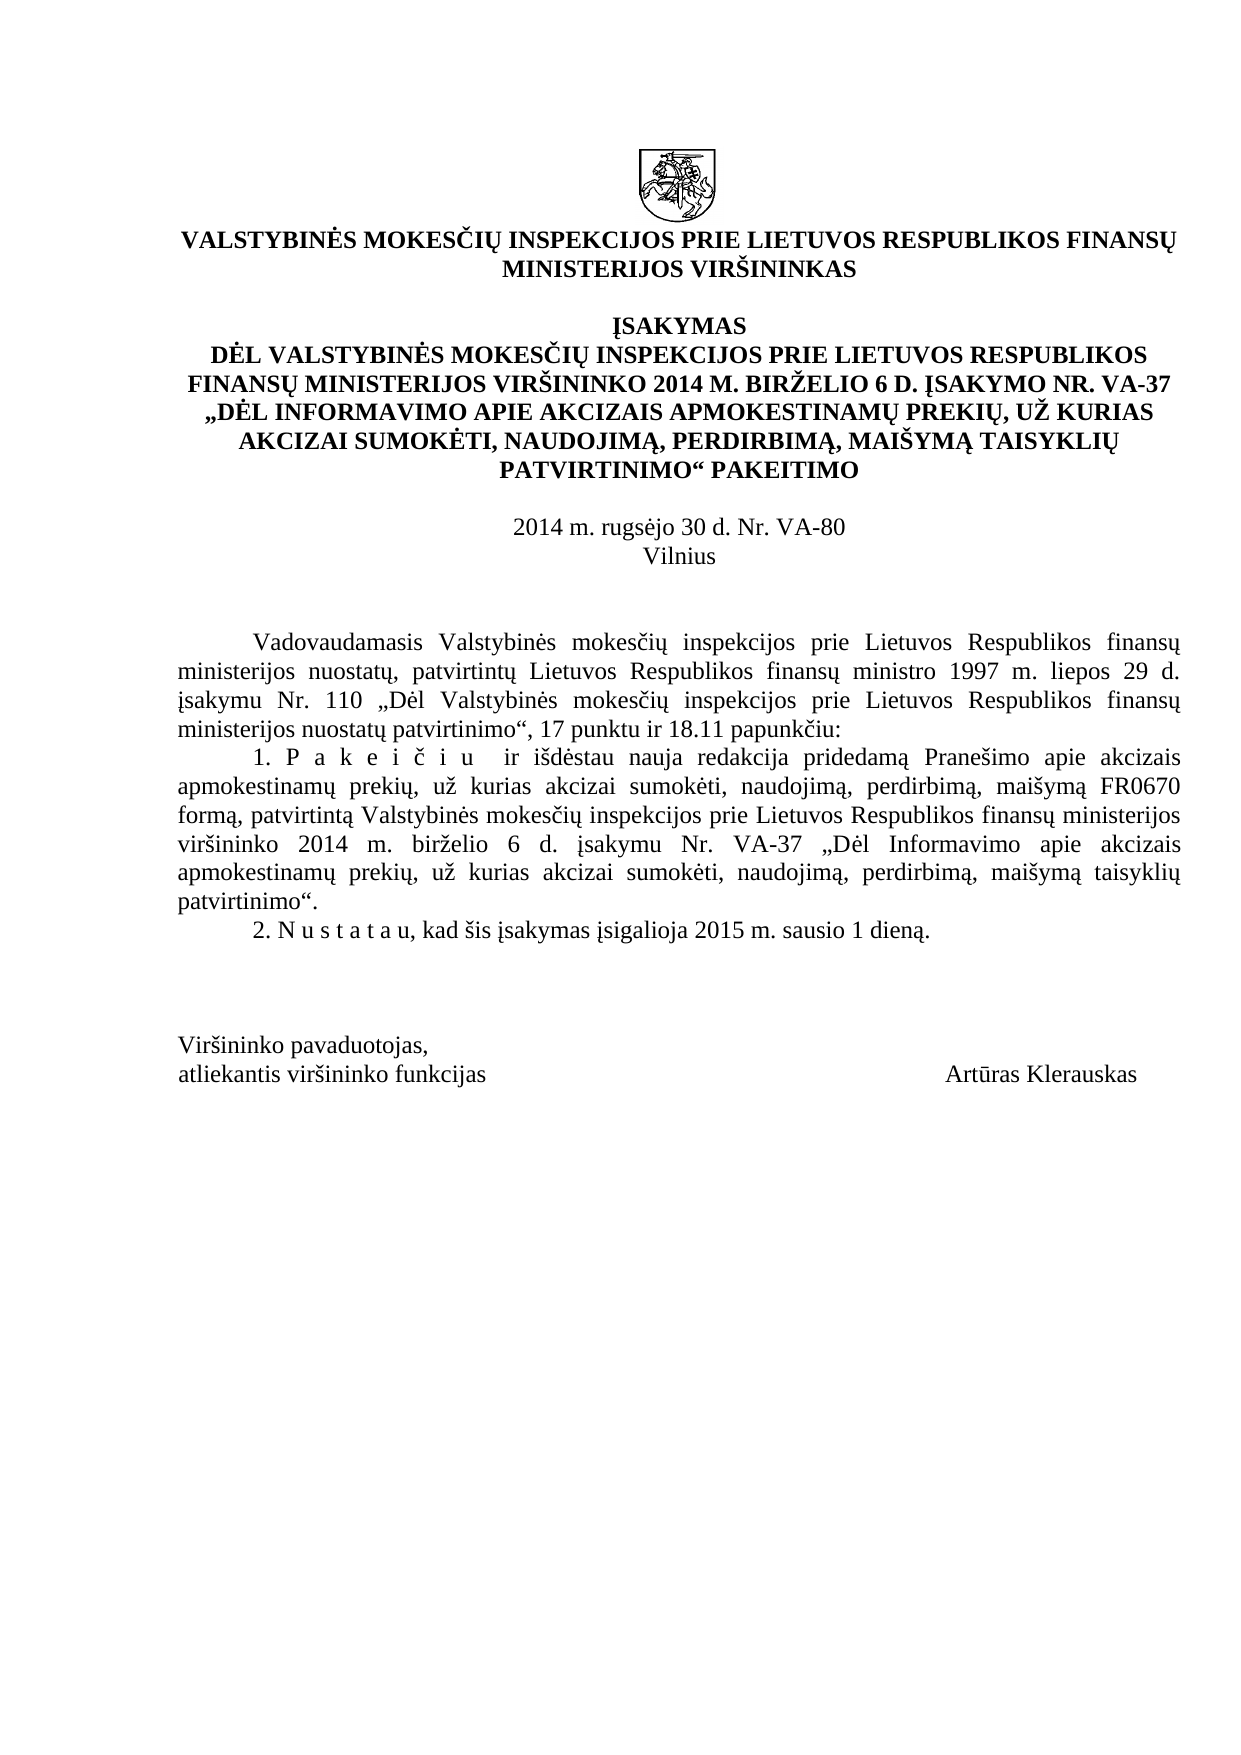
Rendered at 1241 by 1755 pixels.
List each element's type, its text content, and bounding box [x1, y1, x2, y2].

text Vadovaudamasis Valstybinės mokesčių inspekcijos prie Lietuvos Respublikos finansų ministerijos nuostatų, patvirtintų Lietuvos Respublikos finansų ministro 1997 m. liepos 29 d. įsakymu Nr. 110 „Dėl Valstybinės mokesčių inspekcijos prie Lietuvos Respublikos finansų ministerijos nuostatų patvirtinimo“, 17 punktu ir 18.11 papunkčiu: [177, 627, 1181, 742]
text 2014 m. rugsėjo 30 d. Nr. VA-80 [177, 512, 1181, 541]
text Viršininko pavaduotojas, [177, 1030, 1181, 1059]
text ĮSAKYMAS [177, 311, 1181, 340]
text 2. N u s t a t a u, kad šis įsakymas įsigalioja 2015 m. sausio 1 dieną. [177, 915, 1181, 944]
text VALSTYBINĖS MOKESČIŲ INSPEKCIJOS PRIE LIETUVOS RESPUBLIKOS FINANSŲ MINISTERIJOS VIRŠININKAS [177, 225, 1181, 282]
text atliekantis viršininko funkcijas Artūras Klerauskas [178, 1059, 1181, 1087]
text 1. P a k e i č i u ir išdėstau nauja redakcija pridedamą Pranešimo apie akcizais apmokestinamų prekių, už kurias akcizai sumokėti, naudojimą, perdirbimą, maišymą FR0670 formą, patvirtintą Valstybinės mokesčių inspekcijos prie Lietuvos Respublikos finansų ministerijos viršininko 2014 m. birželio 6 d. įsakymu Nr. VA-37 „Dėl Informavimo apie akcizais apmokestinamų prekių, už kurias akcizai sumokėti, naudojimą, perdirbimą, maišymą taisyklių patvirtinimo“. [177, 742, 1181, 915]
text DĖL VALSTYBINĖS MOKESČIŲ INSPEKCIJOS PRIE LIETUVOS RESPUBLIKOS FINANSŲ MINISTERIJOS VIRŠININKO 2014 M. BIRŽELIO 6 D. ĮSAKYMO NR. VA-37 „DĖL INFORMAVIMO APIE AKCIZAIS APMOKESTINAMŲ PREKIŲ, UŽ KURIAS AKCIZAI SUMOKĖTI, NAUDOJIMĄ, PERDIRBIMĄ, MAIŠYMĄ TAISYKLIŲ PATVIRTINIMO“ PAKEITIMO [177, 340, 1181, 484]
text Vilnius [177, 541, 1181, 570]
